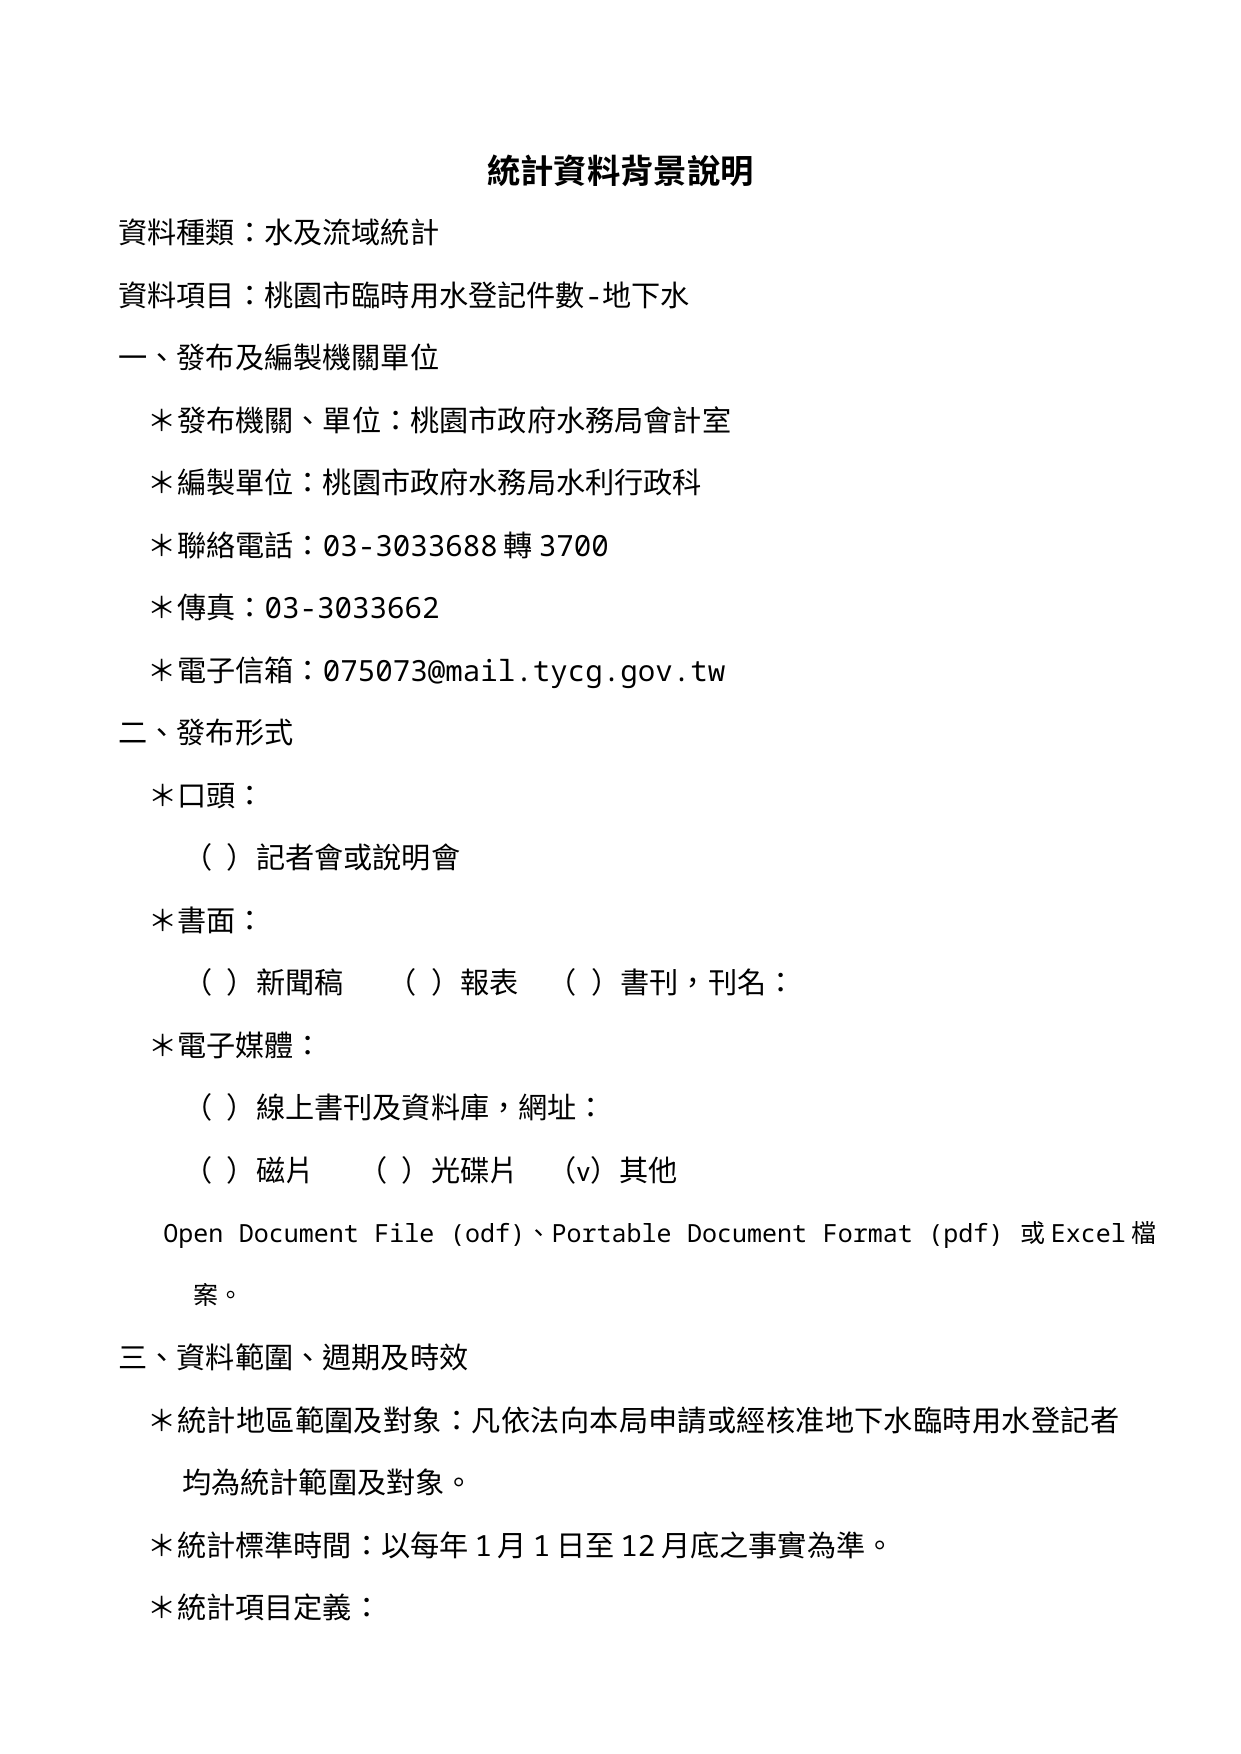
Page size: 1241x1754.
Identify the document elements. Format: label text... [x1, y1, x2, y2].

text ＊傳真：03-3033662 [147, 564, 1122, 627]
text 一、發布及編製機關單位 [118, 314, 1122, 377]
text ＊口頭： [148, 752, 1122, 814]
text ＊發布機關、單位：桃園市政府水務局會計室 [147, 377, 1122, 439]
text Open Document File (odf)、Portable Document Format (pdf) 或Excel檔案。 [163, 1189, 1156, 1314]
text 三、資料範圍、週期及時效 [118, 1314, 1122, 1377]
text （ ）磁片 （ ）光碟片 （v）其他 [148, 1127, 1122, 1189]
text （ ）線上書刊及資料庫，網址： [148, 1064, 1122, 1127]
text （ ）記者會或說明會 [148, 814, 1122, 877]
text ＊電子媒體： [148, 1002, 1122, 1064]
text ＊統計標準時間：以每年1月1日至12月底之事實為準。 [148, 1502, 1122, 1564]
text 資料項目：桃園市臨時用水登記件數-地下水 [118, 252, 1122, 314]
text ＊聯絡電話：03-3033688轉3700 [147, 502, 1122, 564]
text 統計資料背景說明 [118, 127, 1122, 189]
text （ ）新聞稿 （ ）報表 （ ）書刊，刊名： [148, 939, 1122, 1002]
text ＊統計地區範圍及對象：凡依法向本局申請或經核准地下水臨時用水登記者均為統計範圍及對象。 [148, 1377, 1122, 1502]
text ＊書面： [148, 877, 1122, 939]
text ＊編製單位：桃園市政府水務局水利行政科 [147, 439, 1122, 502]
text 資料種類：水及流域統計 [118, 189, 1122, 252]
text ＊電子信箱：075073@mail.tycg.gov.tw [147, 627, 1122, 689]
text ＊統計項目定義： [148, 1564, 1122, 1627]
text 二、發布形式 [118, 689, 1122, 752]
